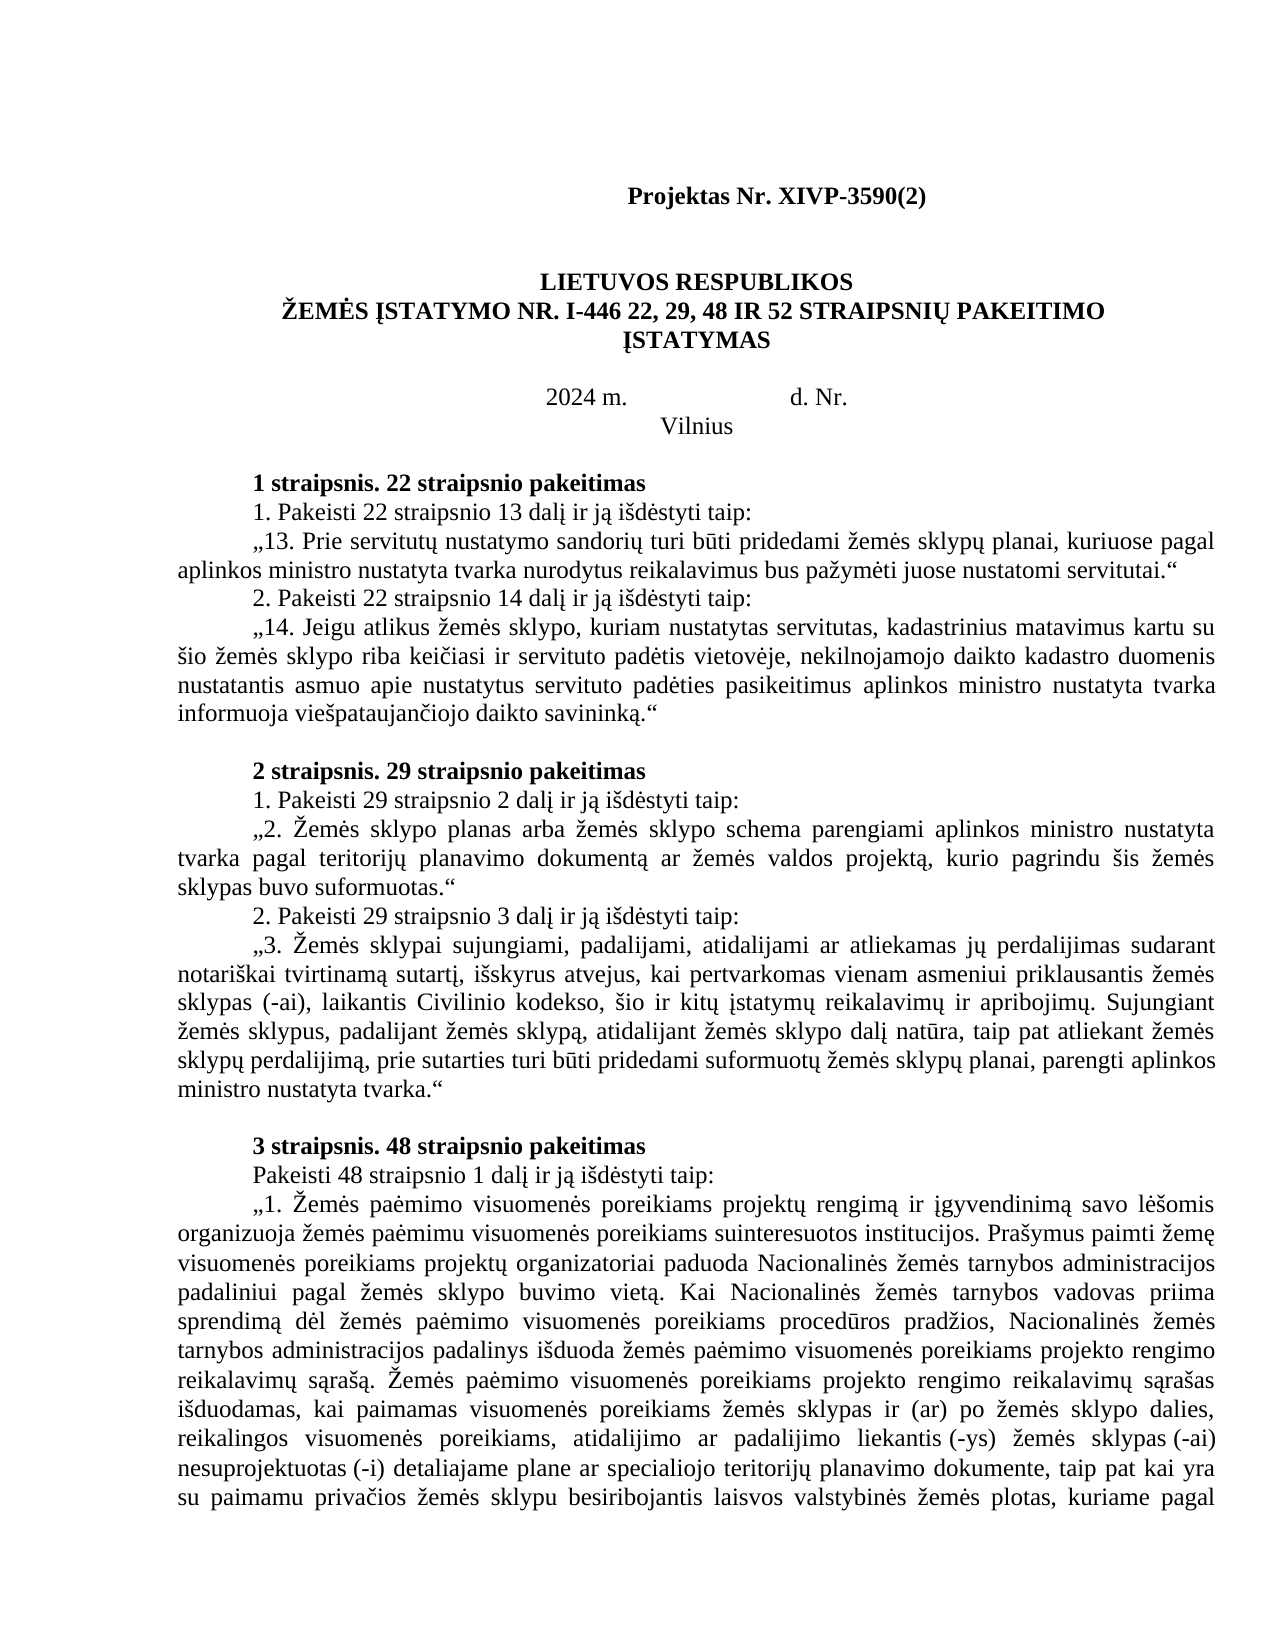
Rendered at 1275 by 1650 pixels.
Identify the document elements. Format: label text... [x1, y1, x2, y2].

text Pakeisti 48 straipsnio 1 dalį ir ją išdėstyti taip: [177, 1160, 1216, 1189]
text „13. Prie servitutų nustatymo sandorių turi būti pridedami žemės sklypų planai, kuriuose pagal aplinkos ministro nustatyta tvarka nurodytus reikalavimus bus pažymėti juose nustatomi servitutai.“ [177, 526, 1216, 583]
text Vilnius [177, 411, 1216, 440]
text 2 straipsnis. 29 straipsnio pakeitimas [177, 756, 1216, 785]
text 1. Pakeisti 22 straipsnio 13 dalį ir ją išdėstyti taip: [252, 497, 1216, 526]
text „2. Žemės sklypo planas arba žemės sklypo schema parengiami aplinkos ministro nustatyta tvarka pagal teritorijų planavimo dokumentą ar žemės valdos projektą, kurio pagrindu šis žemės sklypas buvo suformuotas.“ [177, 813, 1216, 901]
text ŽEMĖS ĮSTATYMO NR. I-446 22, 29, 48 IR 52 STRAIPSNIŲ PAKEITIMO [177, 296, 1216, 325]
text „14. Jeigu atlikus žemės sklypo, kuriam nustatytas servitutas, kadastrinius matavimus kartu su šio žemės sklypo riba keičiasi ir servituto padėtis vietovėje, nekilnojamojo daikto kadastro duomenis nustatantis asmuo apie nustatytus servituto padėties pasikeitimus aplinkos ministro nustatyta tvarka informuoja viešpataujančiojo daikto savininką.“ [177, 612, 1216, 727]
text Projektas Nr. XIVP-3590(2) [177, 181, 1216, 210]
text ĮSTATYMAS [177, 325, 1216, 353]
text 2. Pakeisti 22 straipsnio 14 dalį ir ją išdėstyti taip: [252, 583, 1216, 612]
text 1. Pakeisti 29 straipsnio 2 dalį ir ją išdėstyti taip: [177, 785, 1216, 813]
text 3 straipsnis. 48 straipsnio pakeitimas [177, 1131, 1216, 1160]
text „3. Žemės sklypai sujungiami, padalijami, atidalijami ar atliekamas jų perdalijimas sudarant notariškai tvirtinamą sutartį, išskyrus atvejus, kai pertvarkomas vienam asmeniui priklausantis žemės sklypas (-ai), laikantis Civilinio kodekso, šio ir kitų įstatymų reikalavimų ir apribojimų. Sujungiant žemės sklypus, padalijant žemės sklypą, atidalijant žemės sklypo dalį natūra, taip pat atliekant žemės sklypų perdalijimą, prie sutarties turi būti pridedami suformuotų žemės sklypų planai, parengti aplinkos ministro nustatyta tvarka.“ [177, 930, 1216, 1102]
text „1. Žemės paėmimo visuomenės poreikiams projektų rengimą ir įgyvendinimą savo lėšomis organizuoja žemės paėmimu visuomenės poreikiams suinteresuotos institucijos. Prašymus paimti žemę visuomenės poreikiams projektų organizatoriai paduoda Nacionalinės žemės tarnybos administracijos padaliniui pagal žemės sklypo buvimo vietą. Kai Nacionalinės žemės tarnybos vadovas priima sprendimą dėl žemės paėmimo visuomenės poreikiams procedūros pradžios, Nacionalinės žemės tarnybos administracijos padalinys išduoda žemės paėmimo visuomenės poreikiams projekto rengimo reikalavimų sąrašą. Žemės paėmimo visuomenės poreikiams projekto rengimo reikalavimų sąrašas išduodamas, kai paimamas visuomenės poreikiams žemės sklypas ir (ar) po žemės sklypo dalies, reikalingos visuomenės poreikiams, atidalijimo ar padalijimo liekantis (-ys) žemės sklypas (-ai) nesuprojektuotas (-i) detaliajame plane ar specialiojo teritorijų planavimo dokumente, taip pat kai yra su paimamu privačios žemės sklypu besiribojantis laisvos valstybinės žemės plotas, kuriame pagal [177, 1189, 1216, 1511]
text 2. Pakeisti 29 straipsnio 3 dalį ir ją išdėstyti taip: [177, 901, 1216, 930]
text LIETUVOS RESPUBLIKOS [177, 267, 1216, 296]
text 1 straipsnis. 22 straipsnio pakeitimas [177, 468, 1216, 497]
text 2024 m. d. Nr. [177, 382, 1216, 411]
